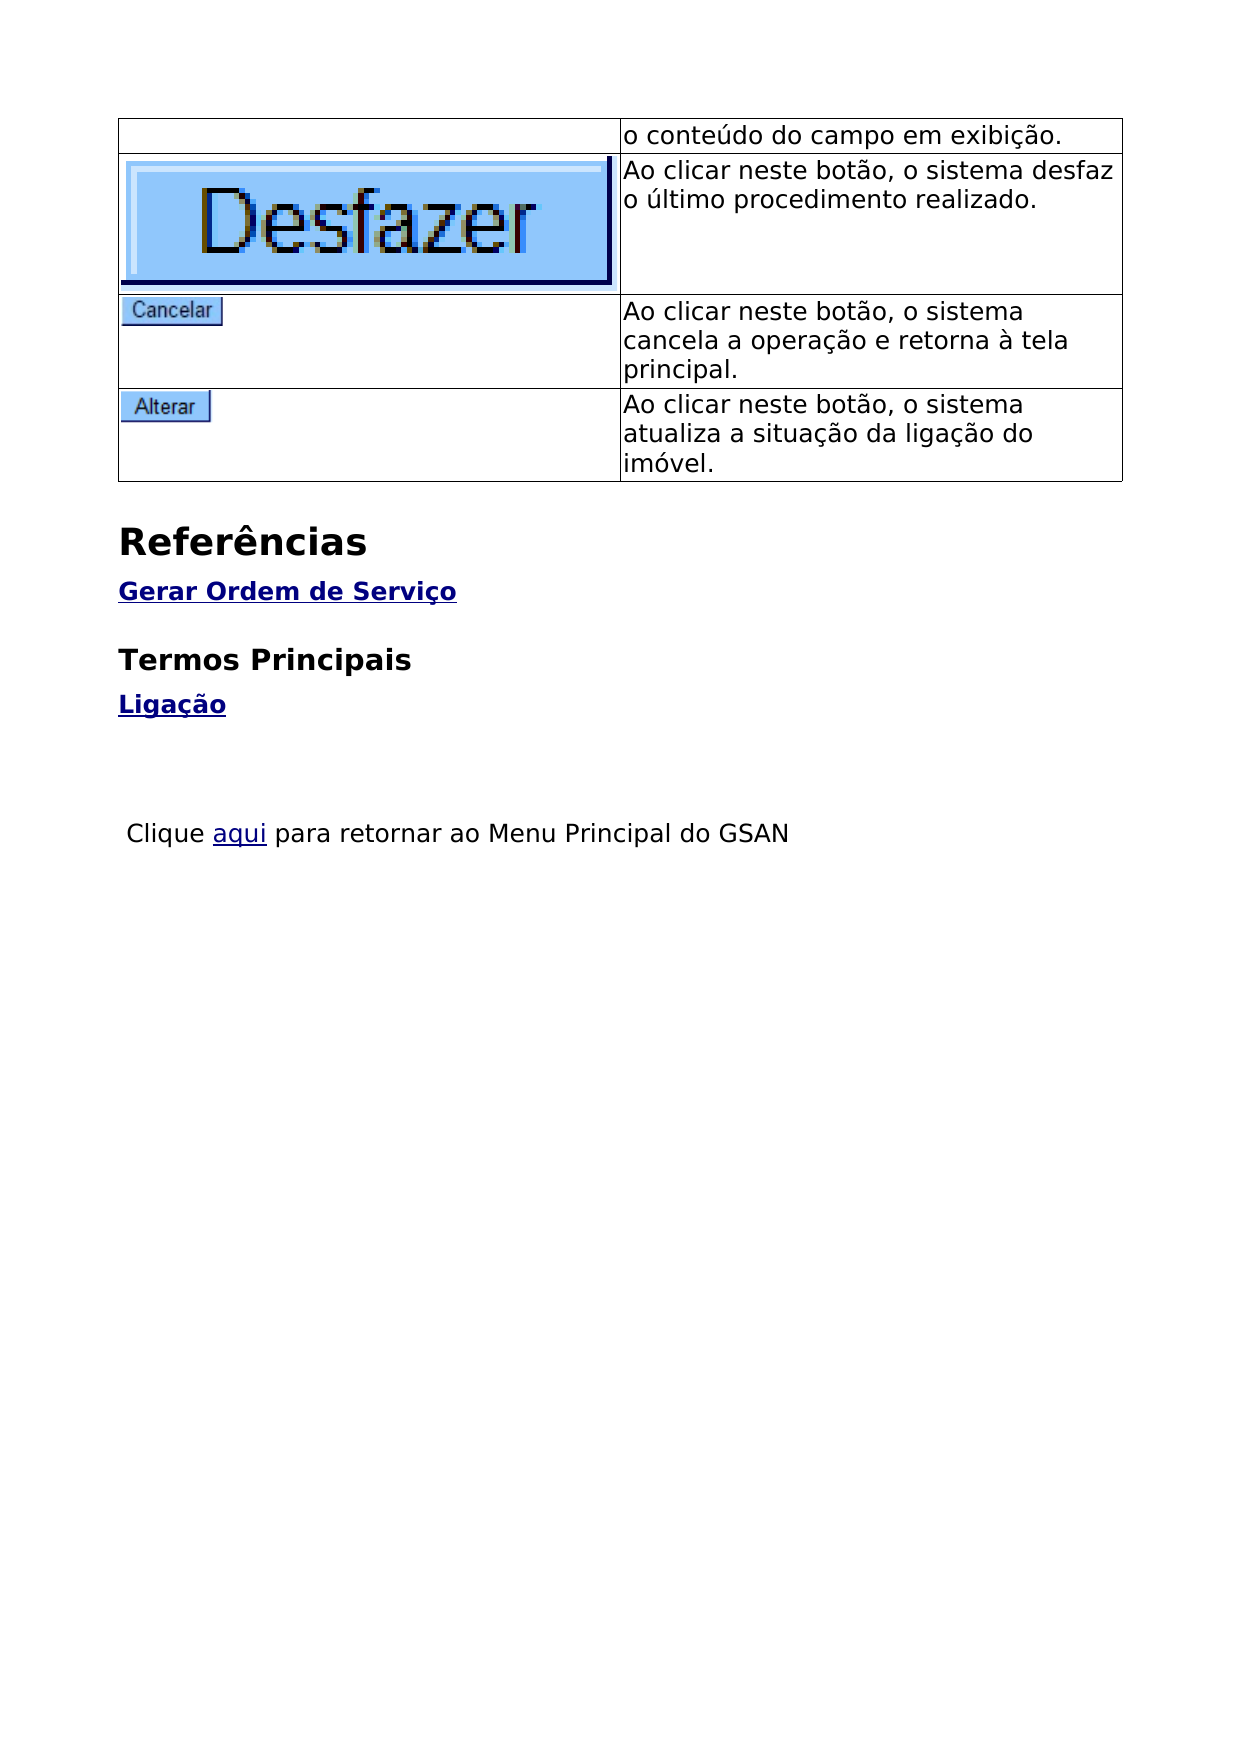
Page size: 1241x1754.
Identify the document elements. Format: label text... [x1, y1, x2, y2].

text Ligação [118, 690, 1122, 719]
subtitle Referências [118, 521, 1122, 564]
text Gerar Ordem de Serviço [118, 577, 1122, 606]
picture [121, 156, 618, 291]
table_cell [119, 389, 620, 481]
table_cell [119, 295, 620, 387]
subtitle Termos Principais [118, 643, 1122, 677]
picture [121, 297, 223, 326]
table_cell [119, 119, 620, 153]
table_cell o conteúdo do campo em exibição. [621, 119, 1122, 153]
table_cell Ao clicar neste botão, o sistema desfaz o último procedimento realizado. [621, 154, 1122, 294]
table_cell Ao clicar neste botão, o sistema cancela a operação e retorna à tela principal. [621, 295, 1122, 387]
table_cell Ao clicar neste botão, o sistema atualiza a situação da ligação do imóvel. [621, 389, 1122, 481]
text Clique aqui para retornar ao Menu Principal do GSAN [118, 732, 1122, 848]
picture [121, 390, 214, 424]
table_cell [119, 154, 620, 294]
